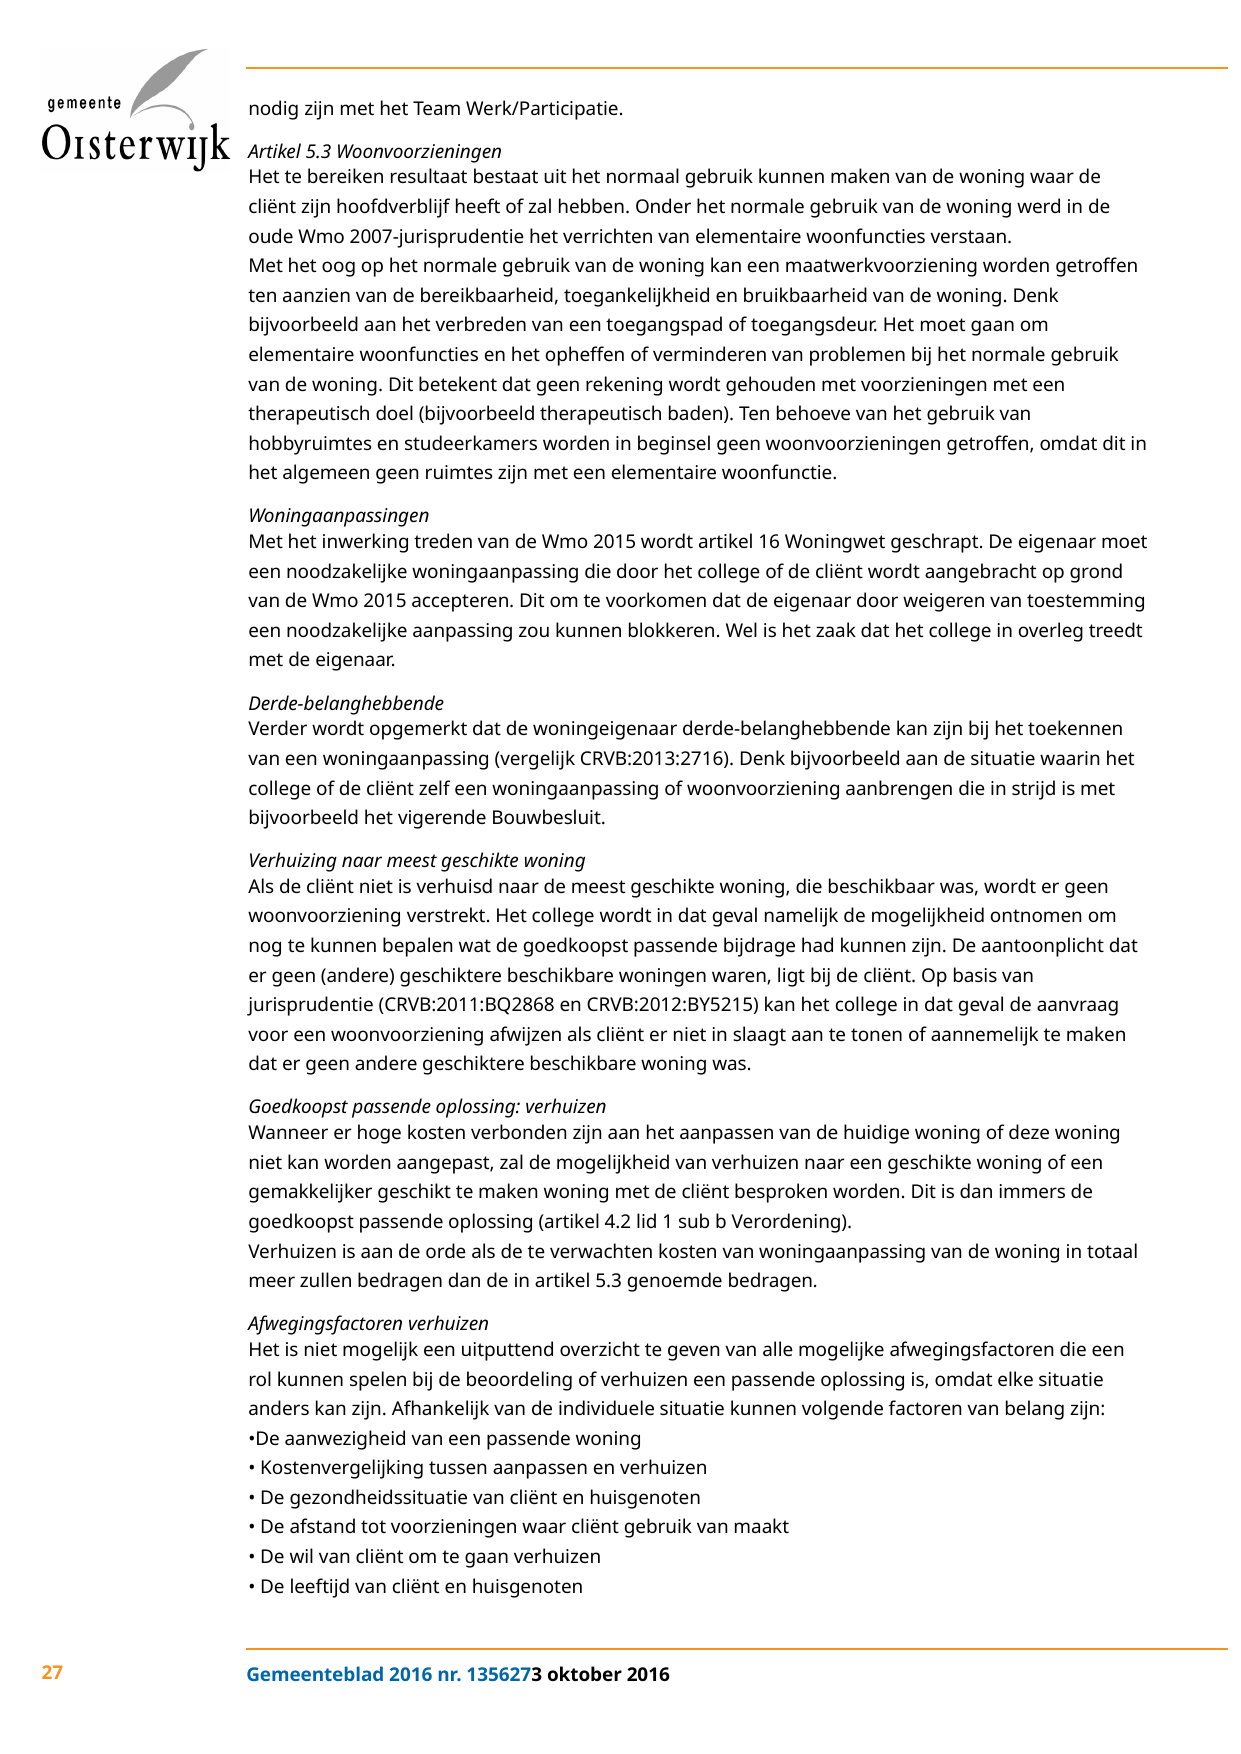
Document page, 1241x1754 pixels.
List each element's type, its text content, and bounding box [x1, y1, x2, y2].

text • Kostenvergelijking tussen aanpassen en verhuizen [248, 1454, 1152, 1480]
text Goedkoopst passende oplossing: verhuizen [248, 1094, 1152, 1119]
text • De wil van cliënt om te gaan verhuizen [248, 1543, 1152, 1569]
text Woningaanpassingen [248, 503, 1152, 528]
text Het te bereiken resultaat bestaat uit het normaal gebruik kunnen maken van de woning waar de cliënt zijn hoofdverblijf heeft of zal hebben. Onder het normale gebruik van de woning werd in de oude Wmo 2007-jurisprudentie het verrichten van elementaire woonfuncties verstaan. [248, 164, 1152, 248]
text •De aanwezigheid van een passende woning [248, 1425, 1152, 1451]
text Verhuizing naar meest geschikte woning [248, 847, 1152, 873]
text • De afstand tot voorzieningen waar cliënt gebruik van maakt [248, 1514, 1152, 1539]
text Verder wordt opgemerkt dat de woningeigenaar derde-belanghebbende kan zijn bij het toekennen van een woningaanpassing (vergelijk CRVB:2013:2716). Denk bijvoorbeeld aan de situatie waarin het college of de cliënt zelf een woningaanpassing of woonvoorziening aanbrengen die in strijd is met bijvoorbeeld het vigerende Bouwbesluit. [248, 716, 1152, 830]
text Met het oog op het normale gebruik van de woning kan een maatwerkvoorziening worden getroffen ten aanzien van de bereikbaarheid, toegankelijkheid en bruikbaarheid van de woning. Denk bijvoorbeeld aan het verbreden van een toegangspad of toegangsdeur. Het moet gaan om elementaire woonfuncties en het opheffen of verminderen van problemen bij het normale gebruik van de woning. Dit betekent dat geen rekening wordt gehouden met voorzieningen met een therapeutisch doel (bijvoorbeeld therapeutisch baden). Ten behoeve van het gebruik van hobbyruimtes en studeerkamers worden in beginsel geen woonvoorzieningen getroffen, omdat dit in het algemeen geen ruimtes zijn met een elementaire woonfunctie. [248, 252, 1152, 485]
picture [41, 47, 231, 172]
text Afwegingsfactoren verhuizen [248, 1311, 1152, 1336]
text nodig zijn met het Team Werk/Participatie. [248, 95, 1152, 121]
text Artikel 5.3 Woonvoorzieningen [248, 138, 1152, 164]
text • De gezondheidssituatie van cliënt en huisgenoten [248, 1484, 1152, 1510]
text Als de cliënt niet is verhuisd naar de meest geschikte woning, die beschikbaar was, wordt er geen woonvoorziening verstrekt. Het college wordt in dat geval namelijk de mogelijkheid ontnomen om nog te kunnen bepalen wat de goedkoopst passende bijdrage had kunnen zijn. De aantoonplicht dat er geen (andere) geschiktere beschikbare woningen waren, ligt bij de cliënt. Op basis van jurisprudentie (CRVB:2011:BQ2868 en CRVB:2012:BY5215) kan het college in dat geval de aanvraag voor een woonvoorziening afwijzen als cliënt er niet in slaagt aan te tonen of aannemelijk te maken dat er geen andere geschiktere beschikbare woning was. [248, 873, 1152, 1076]
text Met het inwerking treden van de Wmo 2015 wordt artikel 16 Woningwet geschrapt. De eigenaar moet een noodzakelijke woningaanpassing die door het college of de cliënt wordt aangebracht op grond van de Wmo 2015 accepteren. Dit om te voorkomen dat de eigenaar door weigeren van toestemming een noodzakelijke aanpassing zou kunnen blokkeren. Wel is het zaak dat het college in overleg treedt met de eigenaar. [248, 528, 1152, 672]
text Het is niet mogelijk een uitputtend overzicht te geven van alle mogelijke afwegingsfactoren die een rol kunnen spelen bij de beoordeling of verhuizen een passende oplossing is, omdat elke situatie anders kan zijn. Afhankelijk van de individuele situatie kunnen volgende factoren van belang zijn: [248, 1336, 1152, 1421]
text Wanneer er hoge kosten verbonden zijn aan het aanpassen van de huidige woning of deze woning niet kan worden aangepast, zal de mogelijkheid van verhuizen naar een geschikte woning of een gemakkelijker geschikt te maken woning met de cliënt besproken worden. Dit is dan immers de goedkoopst passende oplossing (artikel 4.2 lid 1 sub b Verordening). [248, 1119, 1152, 1234]
text Derde-belanghebbende [248, 690, 1152, 716]
text • De leeftijd van cliënt en huisgenoten [248, 1573, 1152, 1599]
text Verhuizen is aan de orde als de te verwachten kosten van woningaanpassing van de woning in totaal meer zullen bedragen dan de in artikel 5.3 genoemde bedragen. [248, 1238, 1152, 1293]
